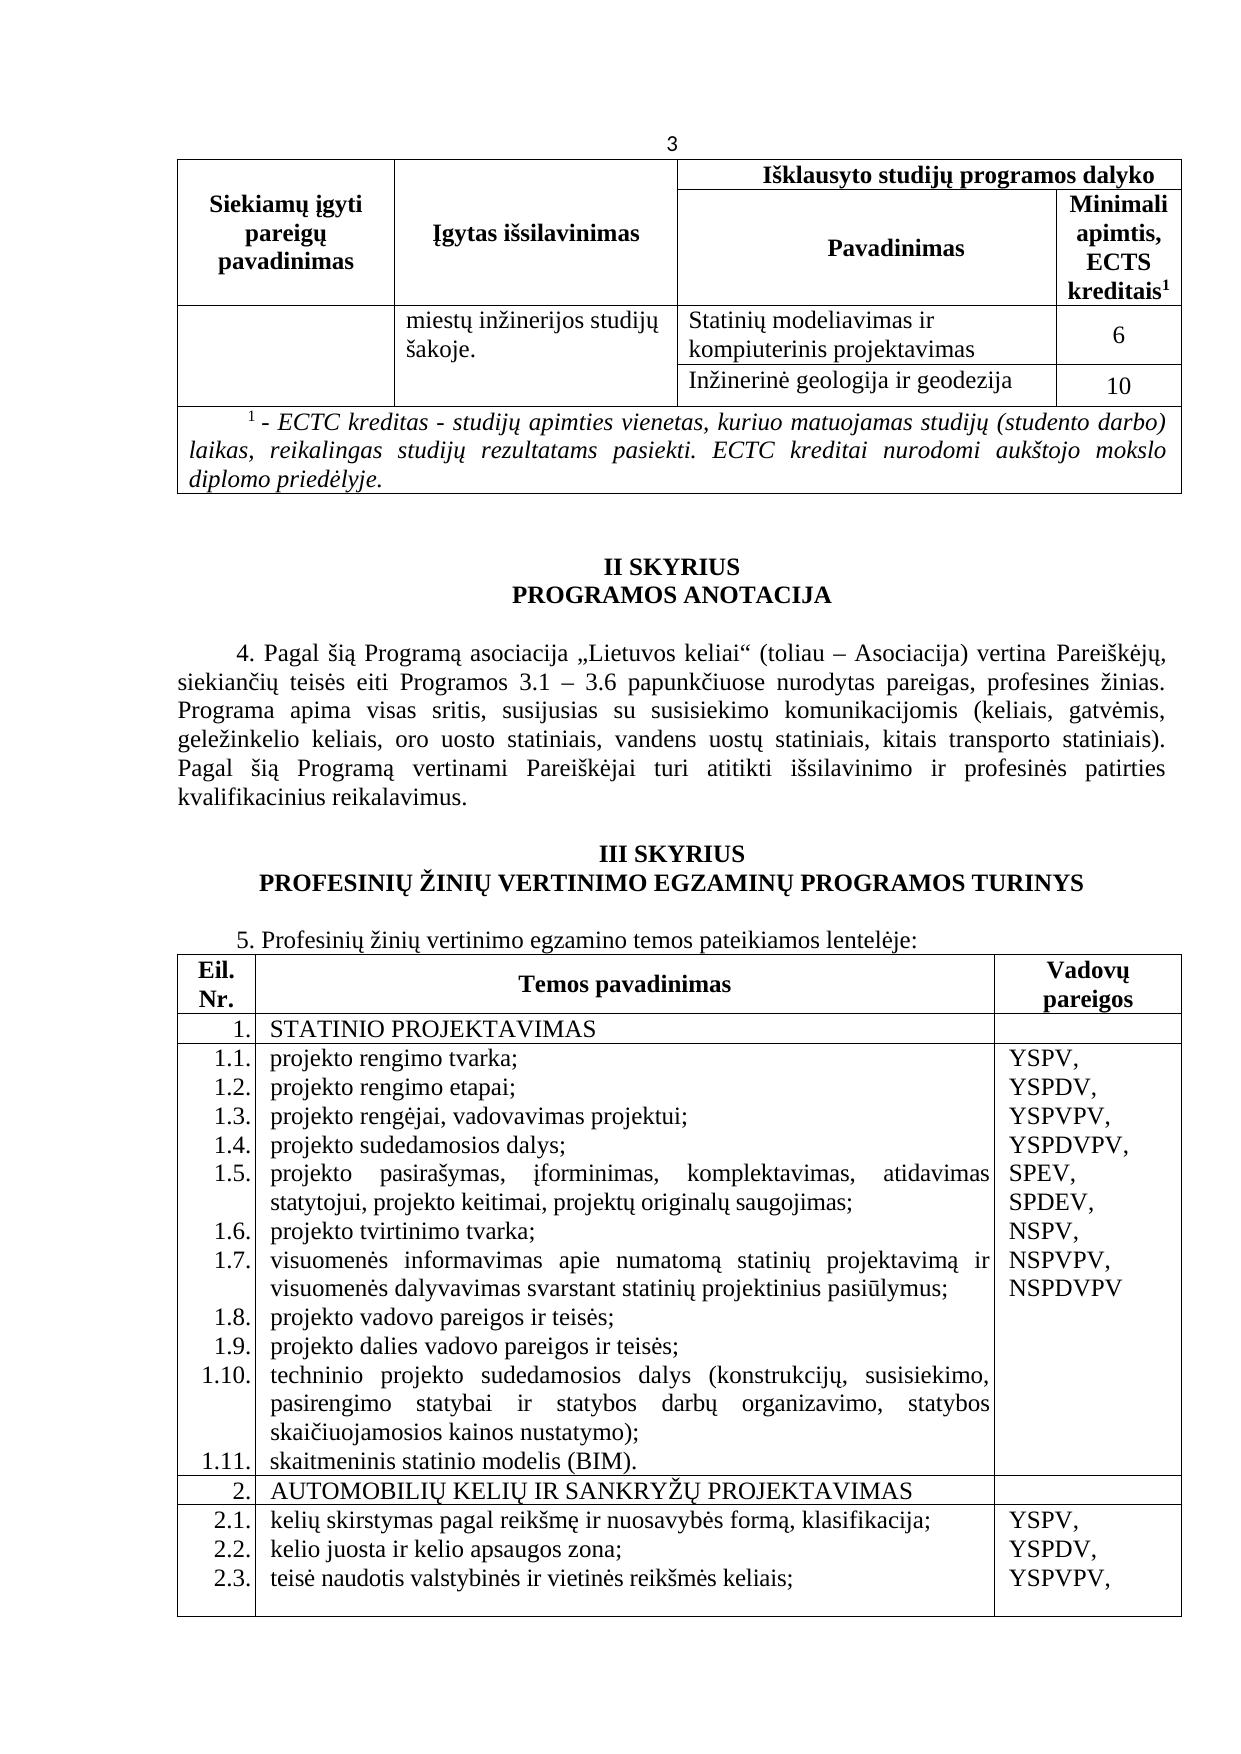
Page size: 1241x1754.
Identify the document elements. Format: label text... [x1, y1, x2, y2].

table_cell 1. [178, 1014, 255, 1042]
table_cell 1.1. 1.2. 1.3. 1.4. 1.5. 1.6. 1.7. 1.8. 1.9. 1.10. 1.11. [178, 1044, 255, 1475]
table_cell [178, 306, 394, 406]
table_cell kelių skirstymas pagal reikšmę ir nuosavybės formą, klasifikacija; kelio juosta ir kelio apsaugos zona; teisė naudotis valstybinės ir vietinės reikšmės keliais; [256, 1505, 994, 1616]
text 4. Pagal šią Programą asociacija „Lietuvos keliai“ (toliau – Asociacija) vertina Pareiškėjų, siekiančių teisės eiti Programos 3.1 – 3.6 papunkčiuose nurodytas pareigas, profesines žinias. Programa apima visas sritis, susijusias su susisiekimo komunikacijomis (keliais, gatvėmis, geležinkelio keliais, oro uosto statiniais, vandens uostų statiniais, kitais transporto statiniais). Pagal šią Programą vertinami Pareiškėjai turi atitikti išsilavinimo ir profesinės patirties kvalifikacinius reikalavimus. [177, 638, 1166, 810]
table_cell projekto rengimo tvarka; projekto rengimo etapai; projekto rengėjai, vadovavimas projektui; projekto sudedamosios dalys; projekto pasirašymas, įforminimas, komplektavimas, atidavimas statytojui, projekto keitimai, projektų originalų saugojimas; projekto tvirtinimo tvarka; visuomenės informavimas apie numatomą statinių projektavimą ir visuomenės dalyvavimas svarstant statinių projektinius pasiūlymus; projekto vadovo pareigos ir teisės; projekto dalies vadovo pareigos ir teisės; techninio projekto sudedamosios dalys (konstrukcijų, susisiekimo, pasirengimo statybai ir statybos darbų organizavimo, statybos skaičiuojamosios kainos nustatymo); skaitmeninis statinio modelis (BIM). [256, 1044, 994, 1475]
table_header Išklausyto studijų programos dalyko [678, 160, 1181, 188]
table_cell Statinių modeliavimas ir kompiuterinis projektavimas [678, 306, 1056, 364]
table_cell Inžinerinė geologija ir geodezija [678, 365, 1056, 406]
table_header Eil. Nr. [178, 955, 255, 1013]
table_cell 2.1. 2.2. 2.3. [178, 1505, 255, 1616]
table_cell 2. [178, 1476, 255, 1504]
table_cell YSPV, YSPDV, YSPVPV, YSPDVPV, SPEV, SPDEV, NSPV, NSPVPV, NSPDVPV [995, 1044, 1181, 1475]
table_header Vadovų pareigos [995, 955, 1181, 1013]
text PROGRAMOS ANOTACIJA [177, 580, 1166, 609]
table_cell 1 - ECTC kreditas - studijų apimties vienetas, kuriuo matuojamas studijų (studento darbo) laikas, reikalingas studijų rezultatams pasiekti. ECTC kreditai nurodomi aukštojo mokslo diplomo priedėlyje. [178, 407, 1181, 493]
text II SKYRIUS [177, 552, 1166, 580]
table_cell 6 [1057, 306, 1181, 364]
table_header Temos pavadinimas [256, 955, 994, 1013]
table_cell AUTOMOBILIŲ KELIŲ IR SANKRYŽŲ PROJEKTAVIMAS [256, 1476, 994, 1504]
table_cell 10 [1057, 365, 1181, 406]
text III SKYRIUS [177, 839, 1166, 868]
table_cell Pavadinimas [678, 190, 1056, 304]
table_cell STATINIO PROJEKTAVIMAS [256, 1014, 994, 1042]
table_cell YSPV, YSPDV, YSPVPV, [995, 1505, 1181, 1616]
table_cell Minimali apimtis, ECTS kreditais1 [1057, 190, 1181, 304]
text PROFESINIŲ ŽINIŲ VERTINIMO EGZAMINŲ PROGRAMOS TURINYS [177, 868, 1166, 897]
table_cell [995, 1014, 1181, 1042]
table_cell miestų inžinerijos studijų šakoje. [395, 306, 677, 406]
table_cell [995, 1476, 1181, 1504]
table_header Įgytas išsilavinimas [395, 160, 677, 304]
text 5. Profesinių žinių vertinimo egzamino temos pateikiamos lentelėje: [177, 925, 1166, 954]
table_header Siekiamų įgyti pareigų pavadinimas [178, 160, 394, 304]
